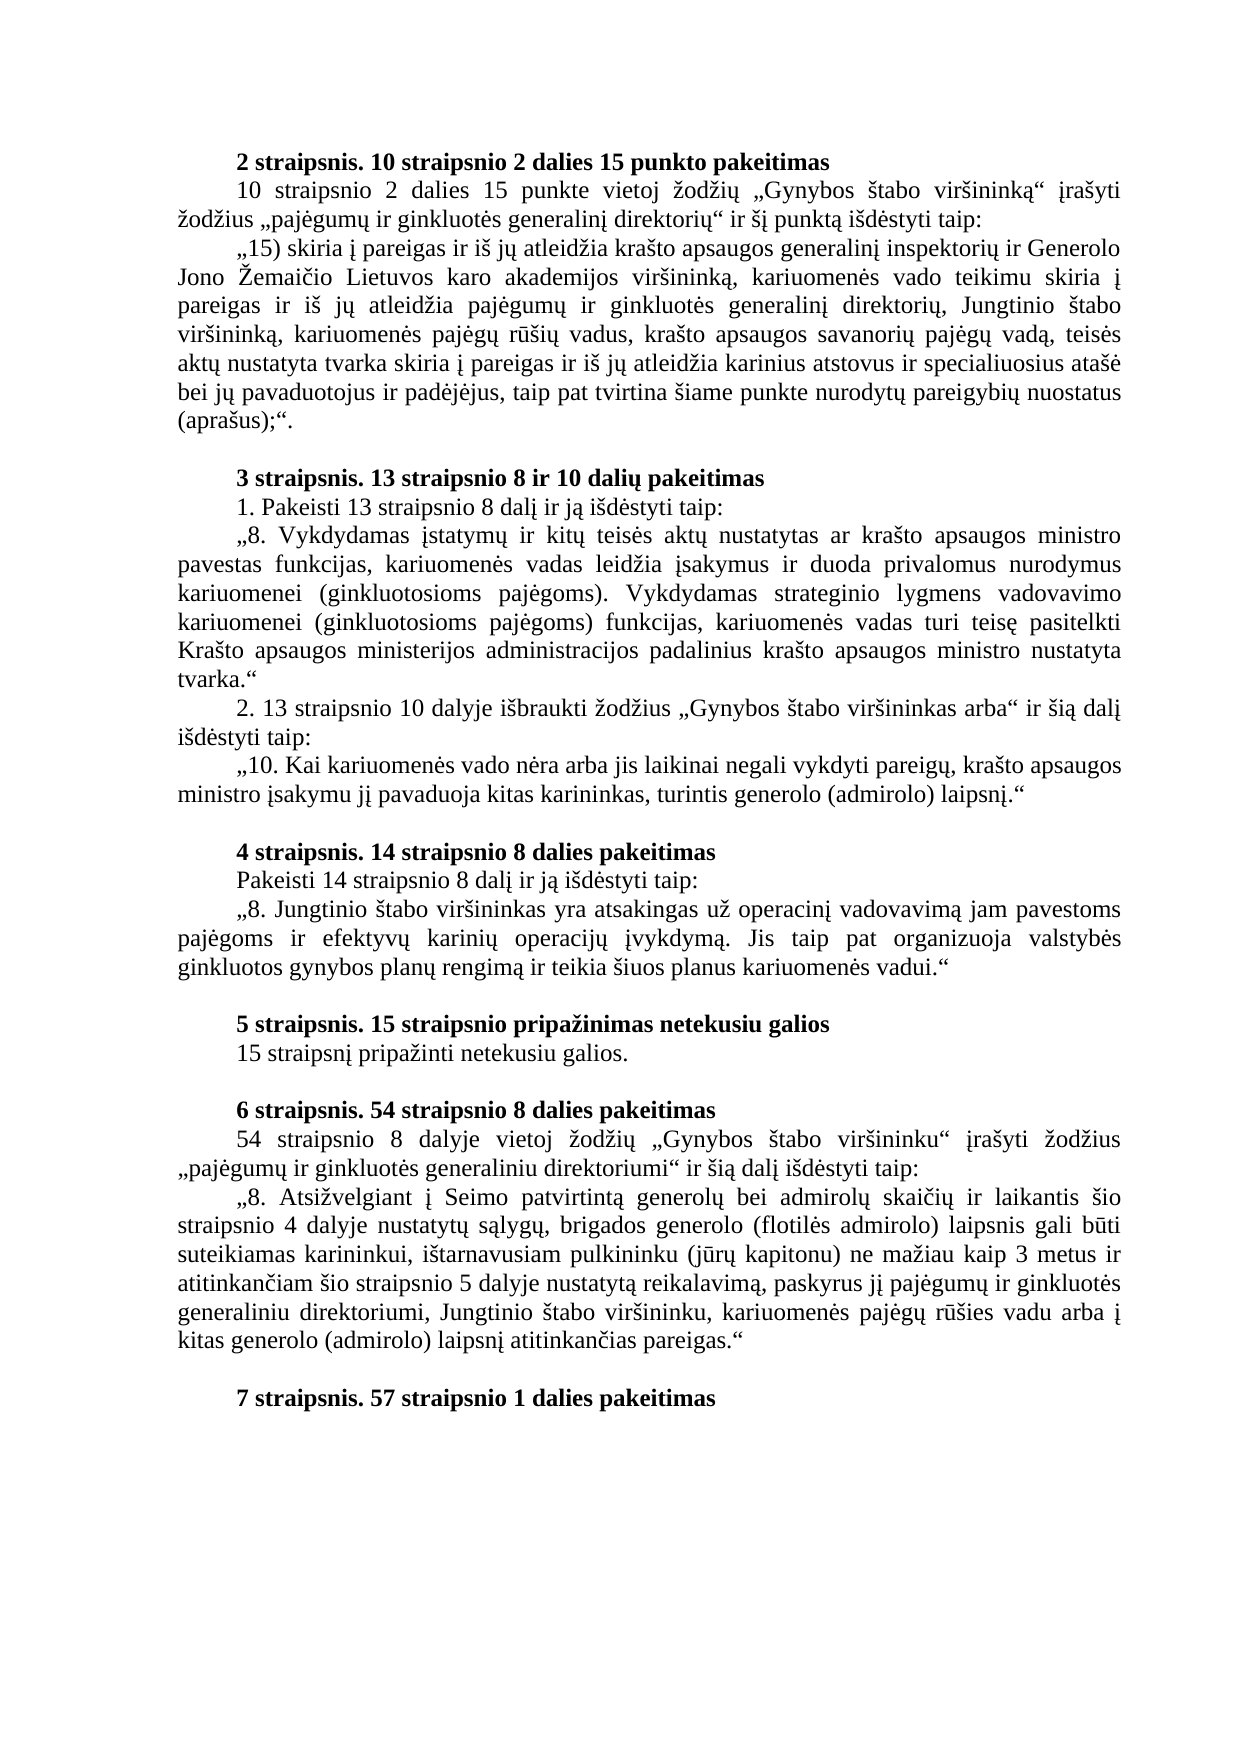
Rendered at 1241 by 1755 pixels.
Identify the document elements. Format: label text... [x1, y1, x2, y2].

text 10 straipsnio 2 dalies 15 punkte vietoj žodžių „Gynybos štabo viršininką“ įrašyti žodžius „pajėgumų ir ginkluotės generalinį direktorių“ ir šį punktą išdėstyti taip: [177, 176, 1122, 233]
text 5 straipsnis. 15 straipsnio pripažinimas netekusiu galios [177, 1009, 1122, 1038]
text „10. Kai kariuomenės vado nėra arba jis laikinai negali vykdyti pareigų, krašto apsaugos ministro įsakymu jį pavaduoja kitas karininkas, turintis generolo (admirolo) laipsnį.“ [177, 751, 1122, 808]
text „8. Atsižvelgiant į Seimo patvirtintą generolų bei admirolų skaičių ir laikantis šio straipsnio 4 dalyje nustatytų sąlygų, brigados generolo (flotilės admirolo) laipsnis gali būti suteikiamas karininkui, ištarnavusiam pulkininku (jūrų kapitonu) ne mažiau kaip 3 metus ir atitinkančiam šio straipsnio 5 dalyje nustatytą reikalavimą, paskyrus jį pajėgumų ir ginkluotės generaliniu direktoriumi, Jungtinio štabo viršininku, kariuomenės pajėgų rūšies vadu arba į kitas generolo (admirolo) laipsnį atitinkančias pareigas.“ [177, 1182, 1122, 1354]
text 54 straipsnio 8 dalyje vietoj žodžių „Gynybos štabo viršininku“ įrašyti žodžius „pajėgumų ir ginkluotės generaliniu direktoriumi“ ir šią dalį išdėstyti taip: [177, 1124, 1122, 1182]
text 1. Pakeisti 13 straipsnio 8 dalį ir ją išdėstyti taip: [177, 492, 1122, 521]
text 2 straipsnis. 10 straipsnio 2 dalies 15 punkto pakeitimas [177, 147, 1122, 176]
text Pakeisti 14 straipsnio 8 dalį ir ją išdėstyti taip: [177, 866, 1122, 894]
text 2. 13 straipsnio 10 dalyje išbraukti žodžius „Gynybos štabo viršininkas arba“ ir šią dalį išdėstyti taip: [177, 693, 1122, 751]
text 7 straipsnis. 57 straipsnio 1 dalies pakeitimas [177, 1383, 1122, 1412]
text „8. Jungtinio štabo viršininkas yra atsakingas už operacinį vadovavimą jam pavestoms pajėgoms ir efektyvų karinių operacijų įvykdymą. Jis taip pat organizuoja valstybės ginkluotos gynybos planų rengimą ir teikia šiuos planus kariuomenės vadui.“ [177, 894, 1122, 981]
text „15) skiria į pareigas ir iš jų atleidžia krašto apsaugos generalinį inspektorių ir Generolo Jono Žemaičio Lietuvos karo akademijos viršininką, kariuomenės vado teikimu skiria į pareigas ir iš jų atleidžia pajėgumų ir ginkluotės generalinį direktorių, Jungtinio štabo viršininką, kariuomenės pajėgų rūšių vadus, krašto apsaugos savanorių pajėgų vadą, teisės aktų nustatyta tvarka skiria į pareigas ir iš jų atleidžia karinius atstovus ir specialiuosius atašė bei jų pavaduotojus ir padėjėjus, taip pat tvirtina šiame punkte nurodytų pareigybių nuostatus (aprašus);“. [177, 233, 1122, 434]
text 3 straipsnis. 13 straipsnio 8 ir 10 dalių pakeitimas [177, 463, 1122, 492]
text „8. Vykdydamas įstatymų ir kitų teisės aktų nustatytas ar krašto apsaugos ministro pavestas funkcijas, kariuomenės vadas leidžia įsakymus ir duoda privalomus nurodymus kariuomenei (ginkluotosioms pajėgoms). Vykdydamas strateginio lygmens vadovavimo kariuomenei (ginkluotosioms pajėgoms) funkcijas, kariuomenės vadas turi teisę pasitelkti Krašto apsaugos ministerijos administracijos padalinius krašto apsaugos ministro nustatyta tvarka.“ [177, 521, 1122, 693]
text 6 straipsnis. 54 straipsnio 8 dalies pakeitimas [177, 1096, 1122, 1124]
text 4 straipsnis. 14 straipsnio 8 dalies pakeitimas [177, 837, 1122, 866]
text 15 straipsnį pripažinti netekusiu galios. [177, 1038, 1122, 1067]
